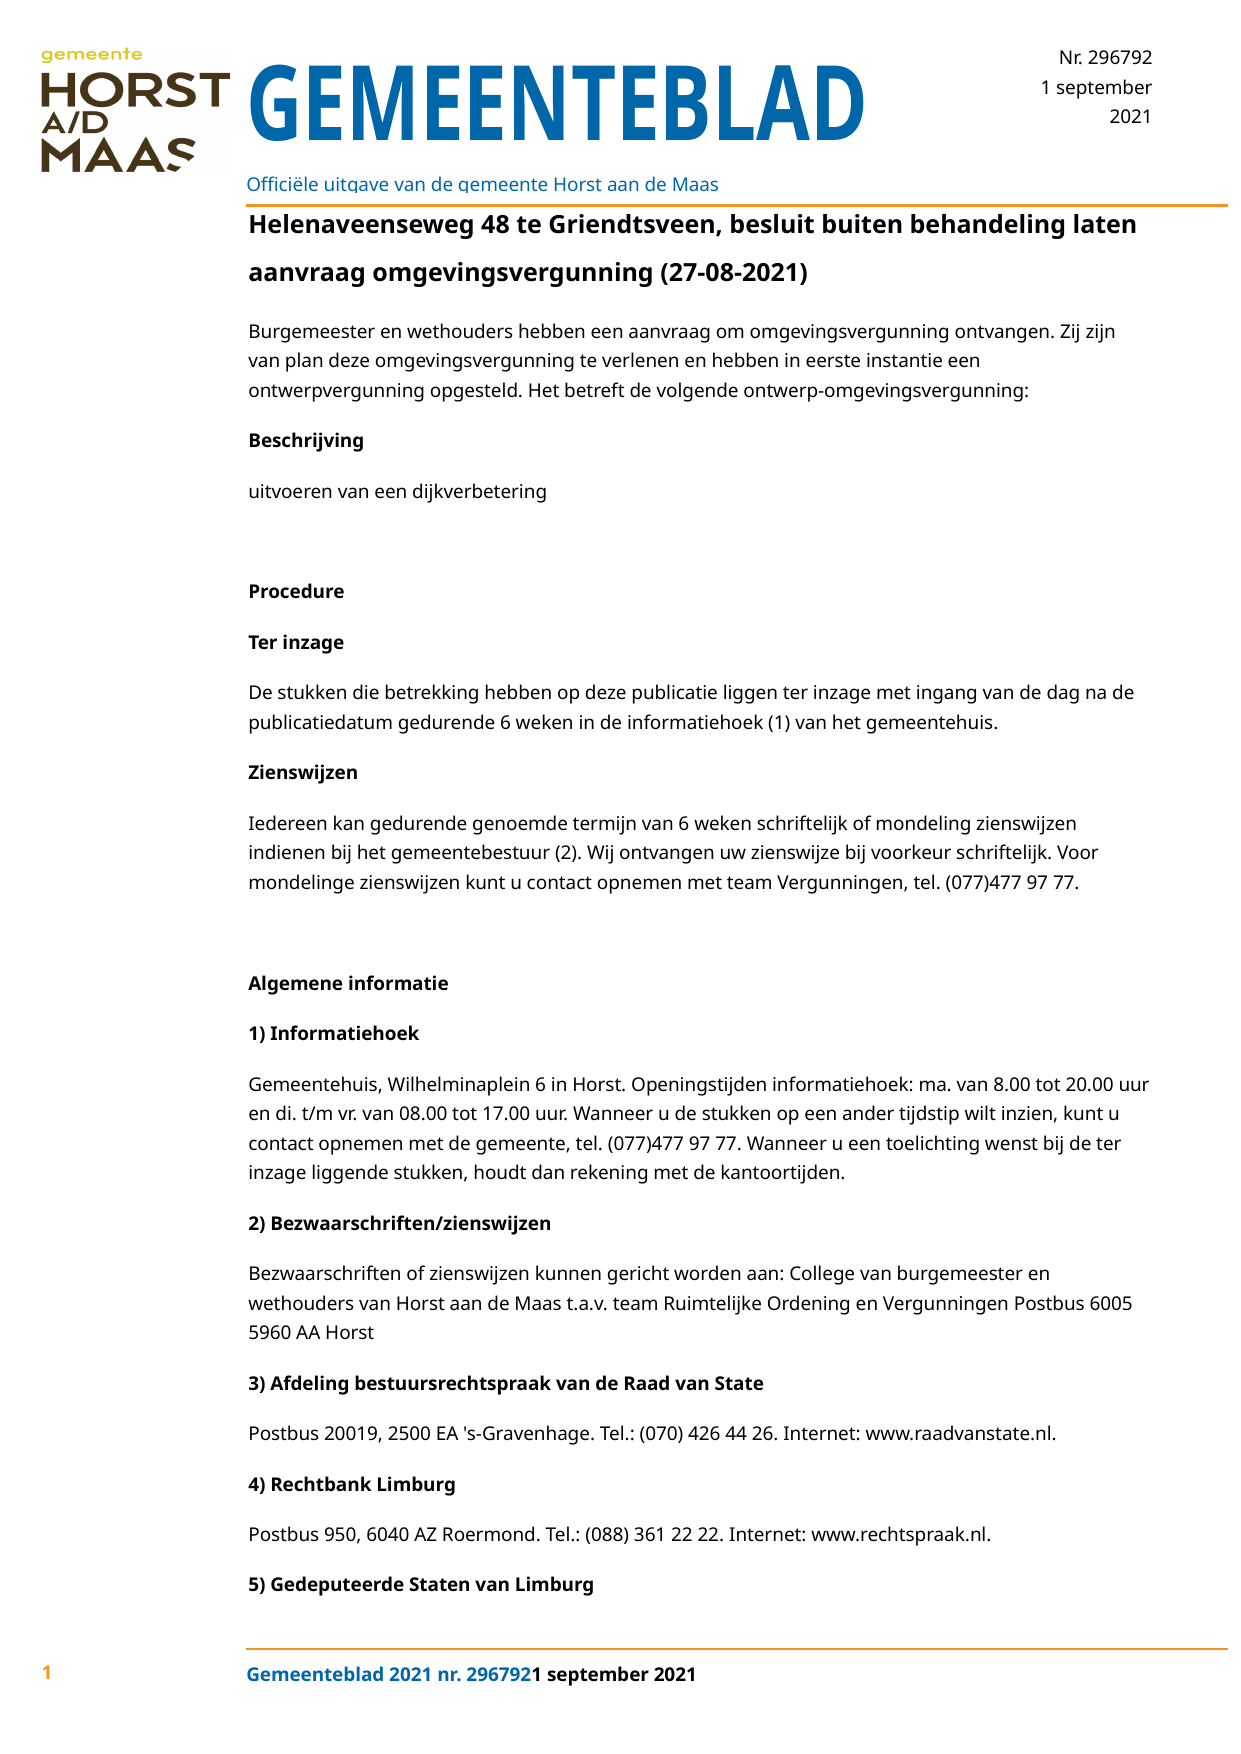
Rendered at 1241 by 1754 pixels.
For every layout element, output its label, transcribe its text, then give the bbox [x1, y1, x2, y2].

text 5) Gedeputeerde Staten van Limburg [248, 1572, 1152, 1597]
text Ter inzage [248, 629, 1152, 655]
text 2) Bezwaarschriften/zienswijzen [248, 1210, 1152, 1236]
text Gemeentehuis, Wilhelminaplein 6 in Horst. Openingstijden informatiehoek: ma. van 8.00 tot 20.00 uur en di. t/m vr. van 08.00 tot 17.00 uur. Wanneer u de stukken op een ander tijdstip wilt inzien, kunt u contact opnemen met de gemeente, tel. (077)477 97 77. Wanneer u een toelichting wenst bij de ter inzage liggende stukken, houdt dan rekening met de kantoortijden. [248, 1071, 1152, 1185]
text Burgemeester en wethouders hebben een aanvraag om omgevingsvergunning ontvangen. Zij zijn van plan deze omgevingsvergunning te verlenen en hebben in eerste instantie een ontwerpvergunning opgesteld. Het betreft de volgende ontwerp-omgevingsvergunning: [248, 318, 1152, 403]
text 3) Afdeling bestuursrechtspraak van de Raad van State [248, 1370, 1152, 1396]
text Iedereen kan gedurende genoemde termijn van 6 weken schriftelijk of mondeling zienswijzen indienen bij het gemeentebestuur (2). Wij ontvangen uw zienswijze bij voorkeur schriftelijk. Voor mondelinge zienswijzen kunt u contact opnemen met team Vergunningen, tel. (077)477 97 77. [248, 810, 1152, 895]
text De stukken die betrekking hebben op deze publicatie liggen ter inzage met ingang van de dag na de publicatiedatum gedurende 6 weken in de informatiehoek (1) van het gemeentehuis. [248, 679, 1152, 735]
text Helenaveenseweg 48 te Griendtsveen, besluit buiten behandeling laten aanvraag omgevingsvergunning (27-08-2021) [248, 207, 1152, 288]
text Postbus 950, 6040 AZ Roermond. Tel.: (088) 361 22 22. Internet: www.rechtspraak.nl. [248, 1521, 1152, 1547]
text Bezwaarschriften of zienswijzen kunnen gericht worden aan: College van burgemeester en wethouders van Horst aan de Maas t.a.v. team Ruimtelijke Ordening en Vergunningen Postbus 6005 5960 AA Horst [248, 1260, 1152, 1345]
text Zienswijzen [248, 759, 1152, 785]
text Beschrijving [248, 427, 1152, 453]
text Postbus 20019, 2500 EA 's-Gravenhage. Tel.: (070) 426 44 26. Internet: www.raadvanstate.nl. [248, 1420, 1152, 1446]
text 1) Informatiehoek [248, 1020, 1152, 1046]
text Algemene informatie [248, 970, 1152, 996]
picture [41, 47, 231, 172]
text Procedure [248, 579, 1152, 604]
text 4) Rechtbank Limburg [248, 1471, 1152, 1497]
text uitvoeren van een dijkverbetering [248, 478, 1152, 504]
